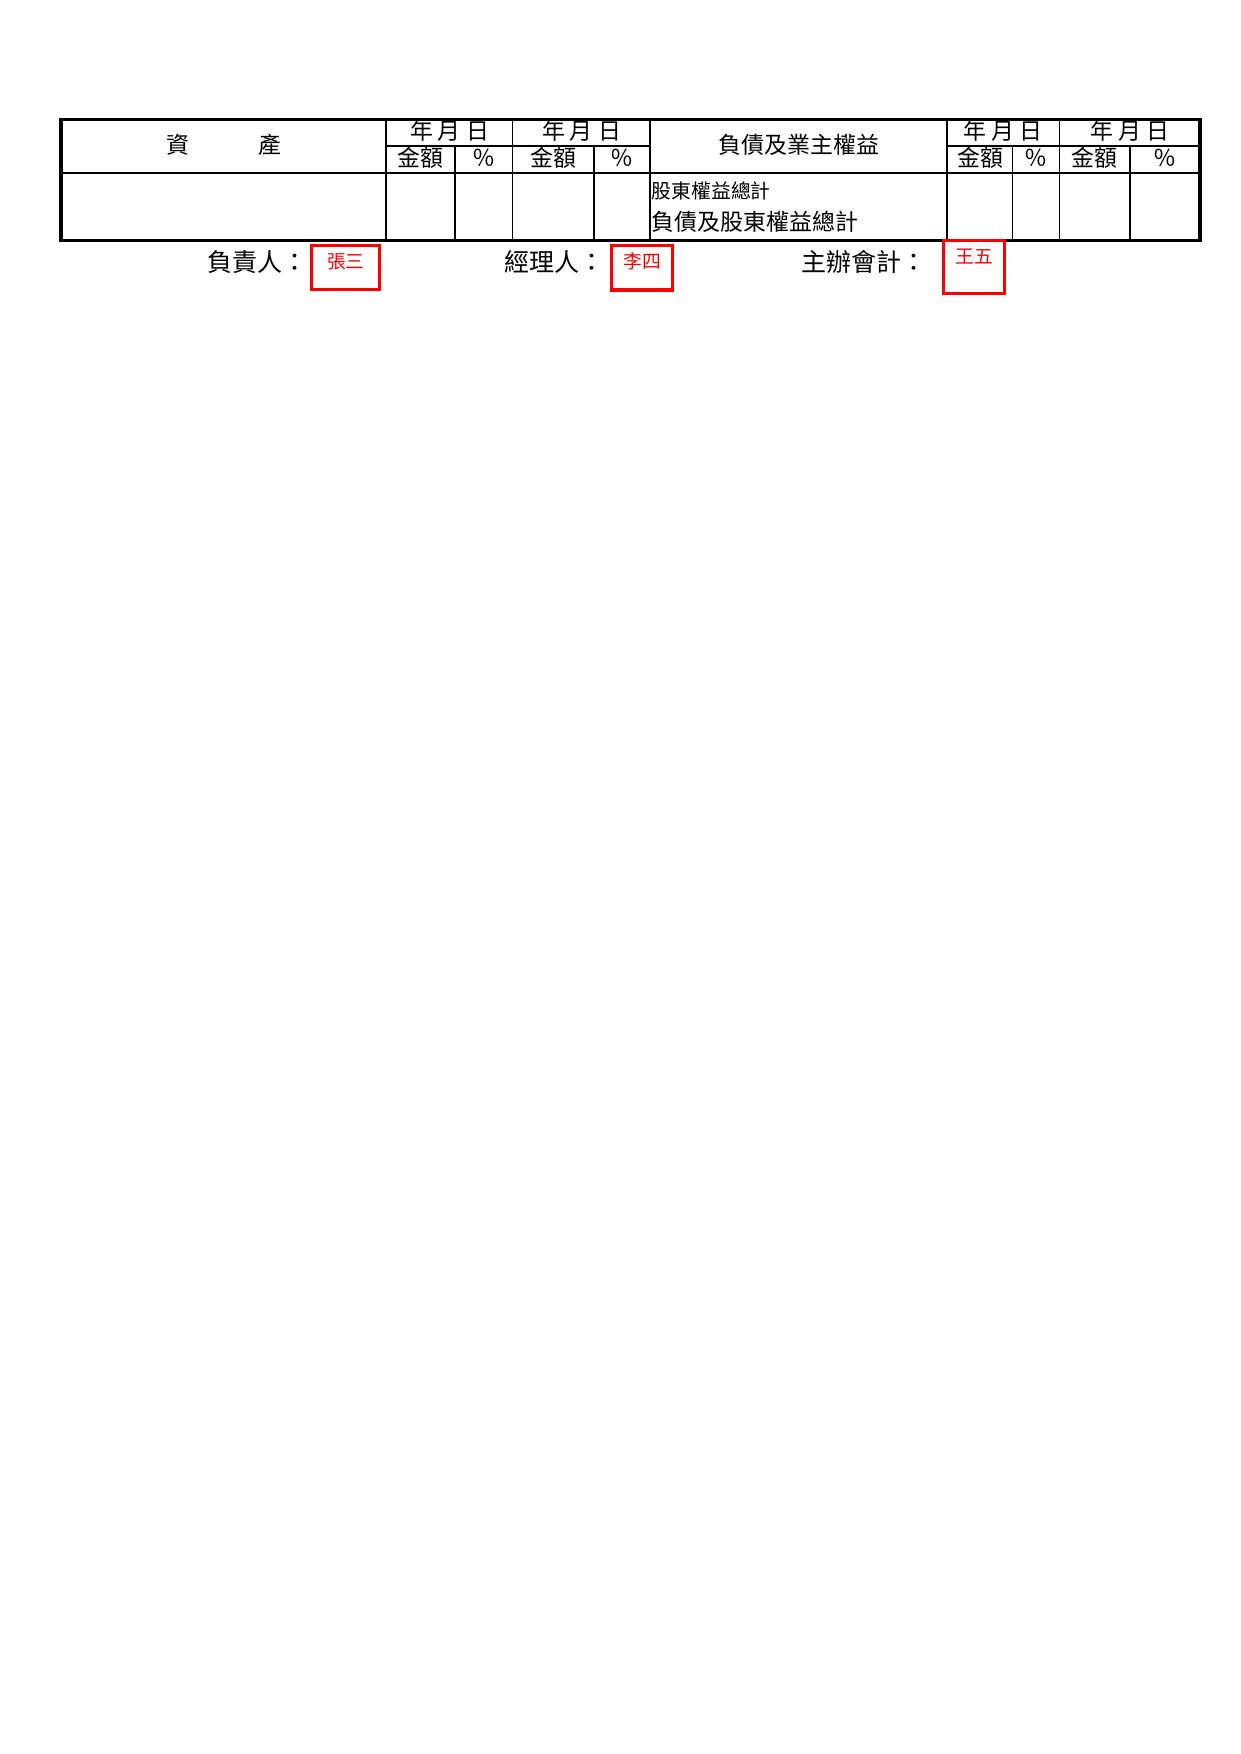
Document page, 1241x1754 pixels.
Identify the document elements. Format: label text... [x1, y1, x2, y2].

table_header 年 月 日 [513, 121, 649, 145]
table_cell ％ [1131, 147, 1198, 172]
table_cell ％ [456, 147, 512, 172]
table_cell 主辦會計： [799, 242, 942, 295]
table_cell 股東權益總計 負債及股東權益總計 [651, 174, 946, 239]
table_cell [513, 174, 593, 239]
table_cell 主辦會計： [1006, 242, 1200, 295]
table_cell [61, 242, 205, 295]
table_cell [595, 174, 649, 239]
table_header 年 月 日 [948, 121, 1059, 145]
table_cell ％ [1013, 147, 1059, 172]
table_cell 主辦會計： [945, 242, 1003, 292]
table_header 年 月 日 [387, 121, 512, 145]
table_cell [456, 174, 512, 239]
table_cell ％ [595, 147, 649, 172]
table_cell [1013, 174, 1059, 239]
table_cell 金額 [387, 147, 454, 172]
table_cell [1131, 174, 1198, 239]
table_cell 金額 [1060, 147, 1129, 172]
table_cell [948, 174, 1012, 239]
table_header 資 產 [63, 121, 385, 172]
table_cell [1060, 174, 1129, 239]
table_cell [63, 174, 385, 239]
table_cell 負責人： [205, 242, 502, 295]
table_header 年 月 日 [1060, 121, 1198, 145]
table_cell [387, 174, 454, 239]
table_cell 金額 [948, 147, 1012, 172]
table_cell 金額 [513, 147, 593, 172]
table_cell 經理人： [502, 242, 798, 295]
table_header 負債及業主權益 [651, 121, 946, 172]
